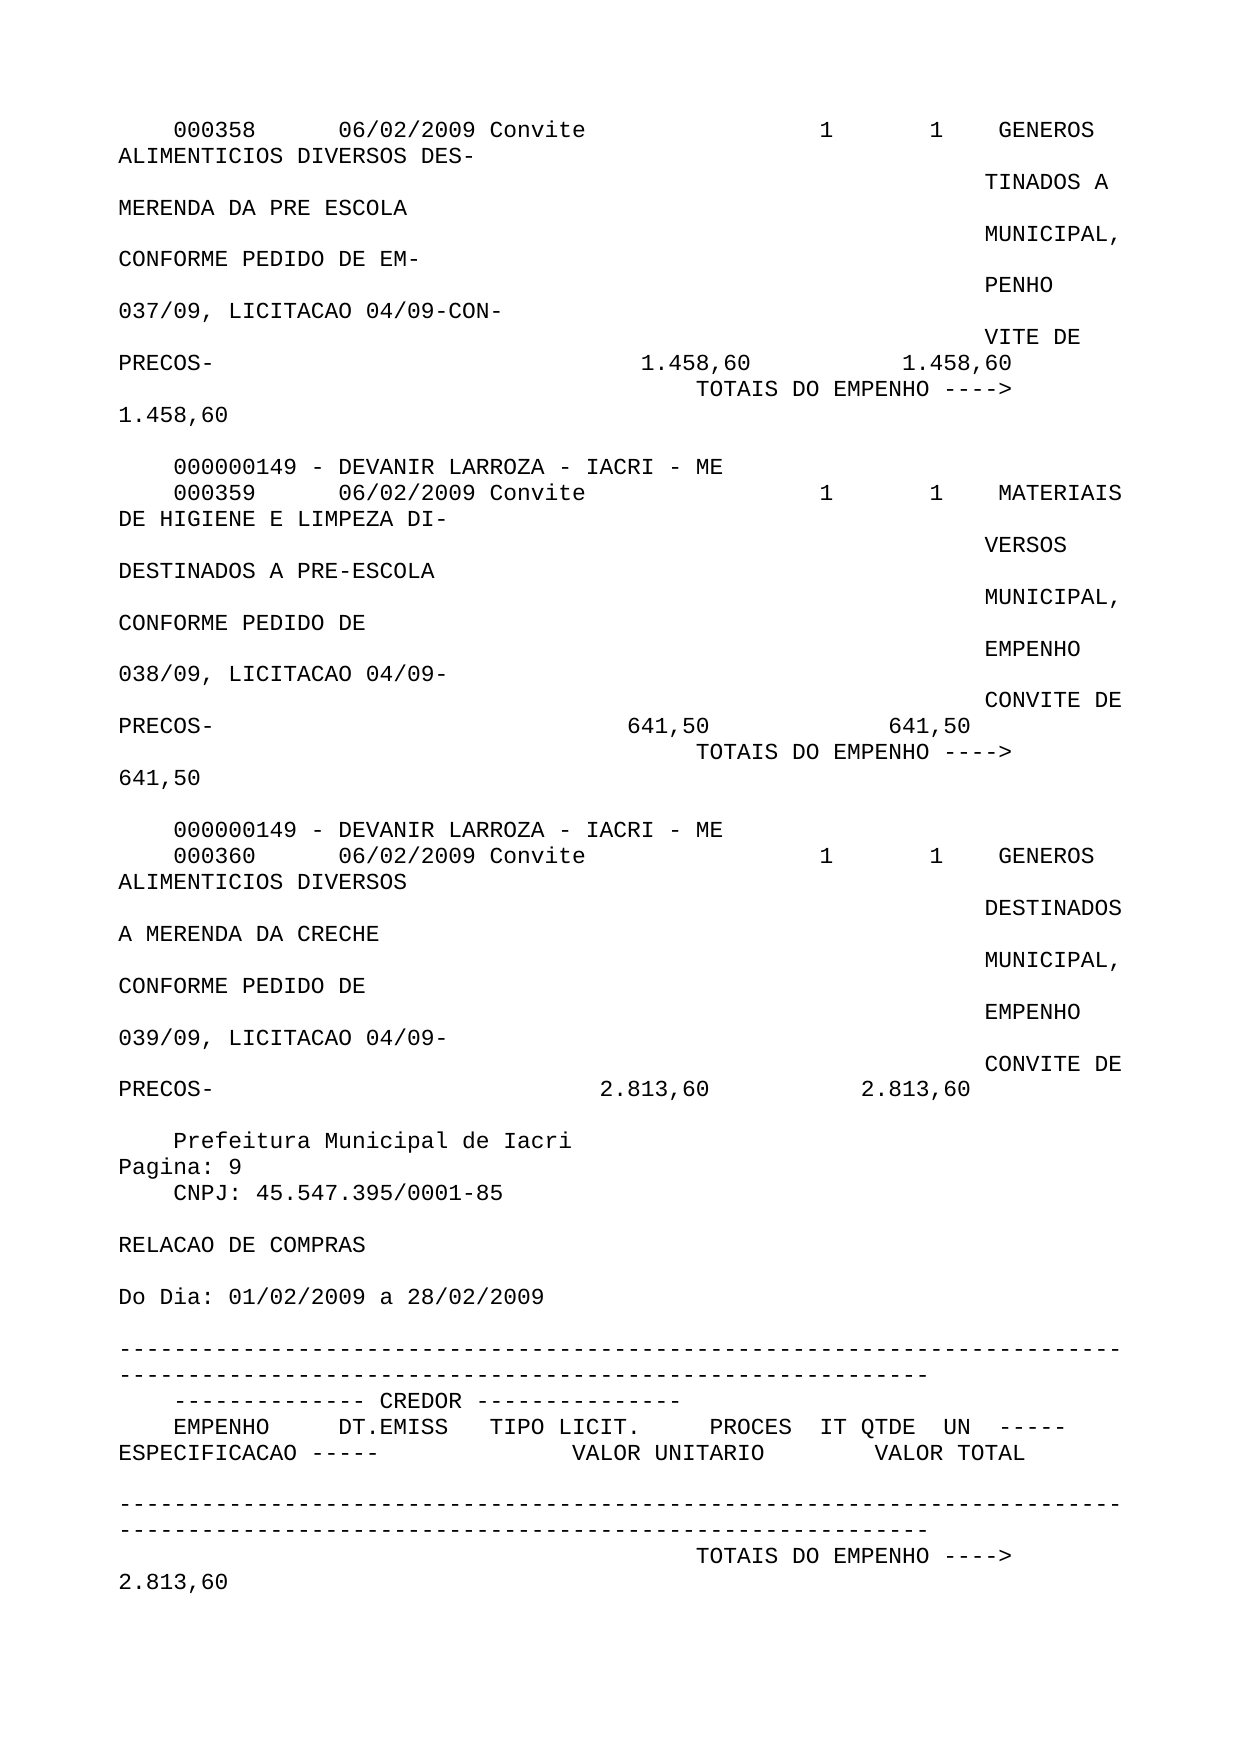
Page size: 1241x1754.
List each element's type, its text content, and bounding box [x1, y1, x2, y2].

text Do Dia: 01/02/2009 a 28/02/2009 [118, 1259, 1122, 1311]
text ------------------------------------------------------------------------------------------------------------------------------------ [118, 1467, 1122, 1545]
text PENHO 037/09, LICITACAO 04/09-CON- [118, 274, 1122, 326]
text TOTAIS DO EMPENHO ----> 1.458,60 [118, 377, 1122, 429]
text 000360 06/02/2009 Convite 1 1 GENEROS ALIMENTICIOS DIVERSOS [118, 844, 1122, 896]
text 000000149 - DEVANIR LARROZA - IACRI - ME [118, 818, 1122, 844]
text VERSOS DESTINADOS A PRE-ESCOLA [118, 533, 1122, 585]
text TOTAIS DO EMPENHO ----> 2.813,60 [118, 1545, 1122, 1597]
text VITE DE PRECOS- 1.458,60 1.458,60 [118, 326, 1122, 377]
text EMPENHO 039/09, LICITACAO 04/09- [118, 1000, 1122, 1052]
text MUNICIPAL, CONFORME PEDIDO DE [118, 585, 1122, 637]
text MUNICIPAL, CONFORME PEDIDO DE [118, 948, 1122, 1000]
text CONVITE DE PRECOS- 2.813,60 2.813,60 [118, 1052, 1122, 1104]
text TINADOS A MERENDA DA PRE ESCOLA [118, 170, 1122, 222]
text CONVITE DE PRECOS- 641,50 641,50 [118, 689, 1122, 741]
text DESTINADOS A MERENDA DA CRECHE [118, 896, 1122, 948]
text CNPJ: 45.547.395/0001-85 [118, 1182, 1122, 1207]
text MUNICIPAL, CONFORME PEDIDO DE EM- [118, 222, 1122, 274]
text -------------- CREDOR --------------- [118, 1389, 1122, 1415]
text 000000149 - DEVANIR LARROZA - IACRI - ME [118, 455, 1122, 481]
text 000358 06/02/2009 Convite 1 1 GENEROS ALIMENTICIOS DIVERSOS DES- [118, 118, 1122, 170]
text TOTAIS DO EMPENHO ----> 641,50 [118, 741, 1122, 792]
text RELACAO DE COMPRAS [118, 1207, 1122, 1259]
text 000359 06/02/2009 Convite 1 1 MATERIAIS DE HIGIENE E LIMPEZA DI- [118, 481, 1122, 533]
text Prefeitura Municipal de Iacri Pagina: 9 [118, 1130, 1122, 1182]
text ------------------------------------------------------------------------------------------------------------------------------------ [118, 1311, 1122, 1389]
text EMPENHO DT.EMISS TIPO LICIT. PROCES IT QTDE UN ----- ESPECIFICACAO ----- VALOR UNITARIO VALOR TOTAL [118, 1415, 1122, 1467]
text EMPENHO 038/09, LICITACAO 04/09- [118, 637, 1122, 689]
